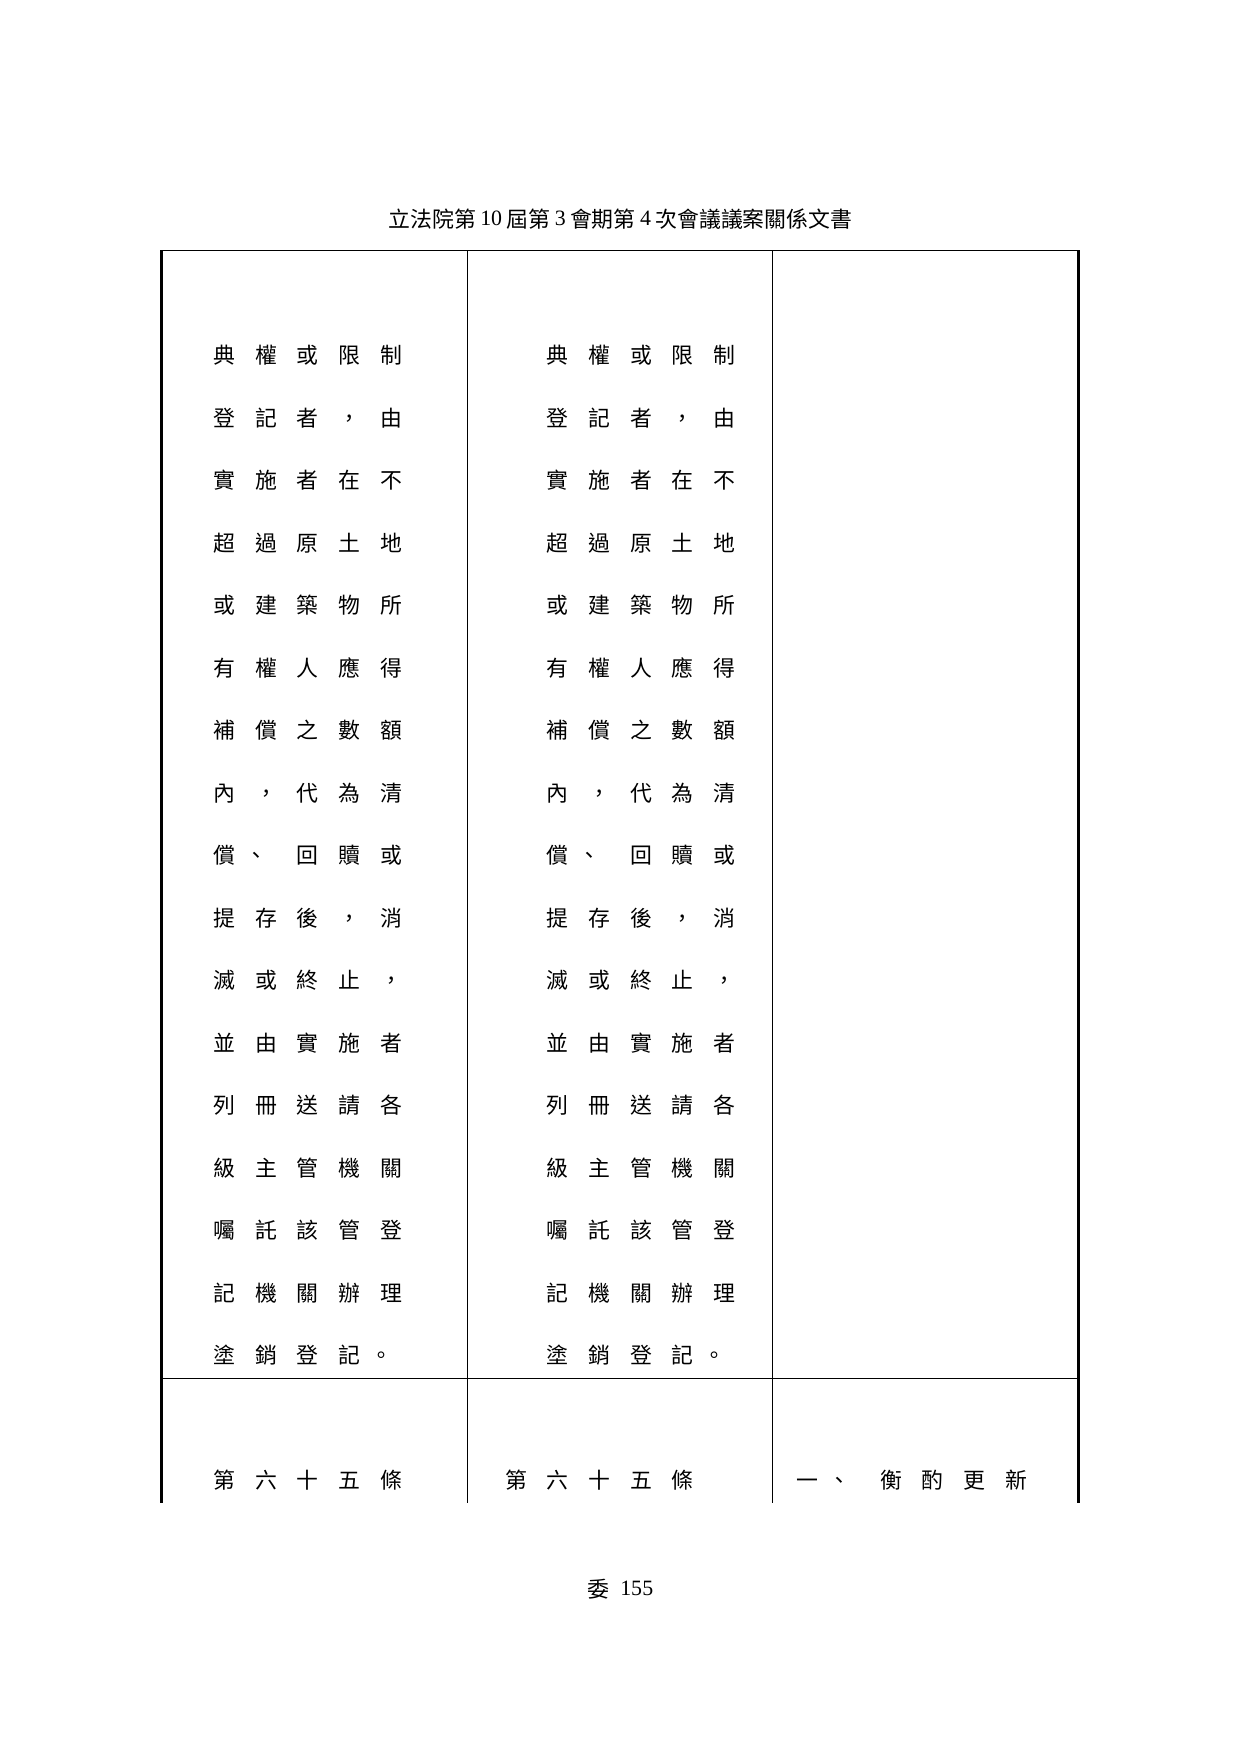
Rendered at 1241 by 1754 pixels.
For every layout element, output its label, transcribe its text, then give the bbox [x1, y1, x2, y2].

table_cell 第六十五條 [468, 1379, 772, 1503]
table_cell 典權或限制登記者，由實施者在不超過原土地或建築物所有權人應得補償之數額內，代為清償、回贖或提存後，消滅或終止，並由實施者列冊送請各級主管機關囑託該管登記機關辦理塗銷登記。 [468, 251, 772, 1378]
table_cell 一、衡酌更新 [773, 1379, 1077, 1503]
table_cell 第六十五條 [163, 1379, 467, 1503]
table_cell [773, 251, 1077, 1378]
table_cell 典權或限制登記者，由實施者在不超過原土地或建築物所有權人應得補償之數額內，代為清償、回贖或提存後，消滅或終止，並由實施者列冊送請各級主管機關囑託該管登記機關辦理塗銷登記。 [163, 251, 467, 1378]
